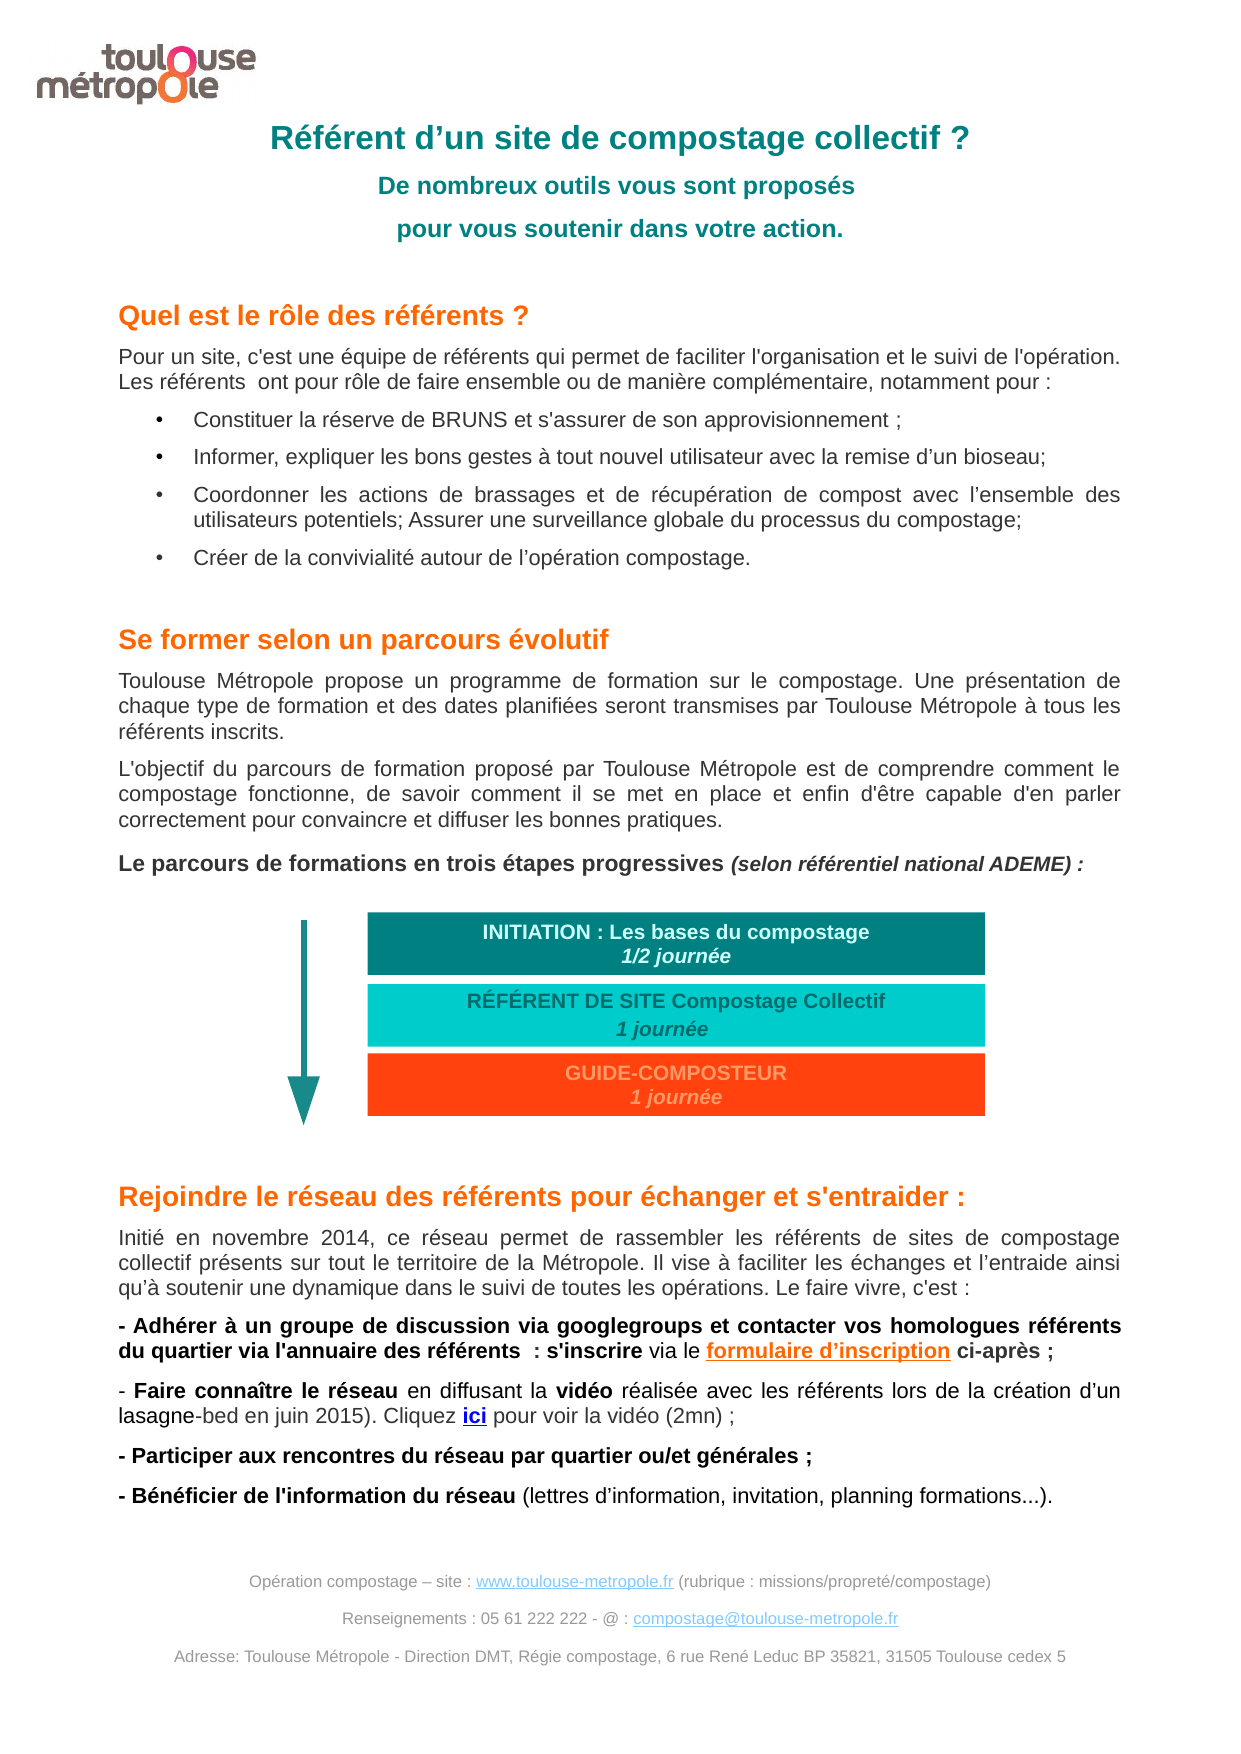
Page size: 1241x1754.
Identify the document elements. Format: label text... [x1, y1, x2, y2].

list Coordonner les actions de brassages et de récupération de compost avec l’ensemble des utilisateurs potentiels; Assurer une surveillance globale du processus du compostage; [156, 482, 1122, 532]
picture [26, 33, 261, 111]
text Se former selon un parcours évolutif [118, 623, 1122, 656]
text Rejoindre le réseau des référents pour échanger et s'entraider : [118, 1180, 1122, 1212]
text Le parcours de formations en trois étapes progressives (selon référentiel national ADEME) : [118, 850, 1122, 876]
text Toulouse Métropole propose un programme de formation sur le compostage. Une présentation de chaque type de formation et des dates planifiées seront transmises par Toulouse Métropole à tous les référents inscrits. [118, 668, 1122, 744]
text L'objectif du parcours de formation proposé par Toulouse Métropole est de comprendre comment le compostage fonctionne, de savoir comment il se met en place et enfin d'être capable d'en parler correctement pour convaincre et diffuser les bonnes pratiques. [118, 756, 1122, 832]
text - Bénéficier de l'information du réseau (lettres d’information, invitation, planning formations...). [118, 1482, 1122, 1508]
text - Adhérer à un groupe de discussion via googlegroups et contacter vos homologues référents du quartier via l'annuaire des référents : s'inscrire via le formulaire d’inscription ci-après ; [118, 1313, 1122, 1363]
list Créer de la convivialité autour de l’opération compostage. [156, 544, 1122, 570]
text - Participer aux rencontres du réseau par quartier ou/et générales ; [118, 1443, 1122, 1468]
list Constituer la réserve de BRUNS et s'assurer de son approvisionnement ; [156, 407, 1122, 432]
text Initié en novembre 2014, ce réseau permet de rassembler les référents de sites de compostage collectif présents sur tout le territoire de la Métropole. Il vise à faciliter les échanges et l’entraide ainsi qu’à soutenir une dynamique dans le suivi de toutes les opérations. Le faire vivre, c'est : [118, 1225, 1122, 1300]
text Pour un site, c'est une équipe de référents qui permet de faciliter l'organisation et le suivi de l'opération. Les référents ont pour rôle de faire ensemble ou de manière complémentaire, notamment pour : [118, 344, 1122, 394]
text Quel est le rôle des référents ? [118, 299, 1122, 331]
text pour vous soutenir dans votre action. [118, 214, 1122, 243]
text - Faire connaître le réseau en diffusant la vidéo réalisée avec les référents lors de la création d’un lasagne-bed en juin 2015). Cliquez ici pour voir la vidéo (2mn) ; [118, 1378, 1122, 1428]
list Informer, expliquer les bons gestes à tout nouvel utilisateur avec la remise d’un bioseau; [156, 444, 1122, 469]
text Référent d’un site de compostage collectif ? [118, 118, 1122, 157]
text De nombreux outils vous sont proposés [118, 171, 1122, 200]
